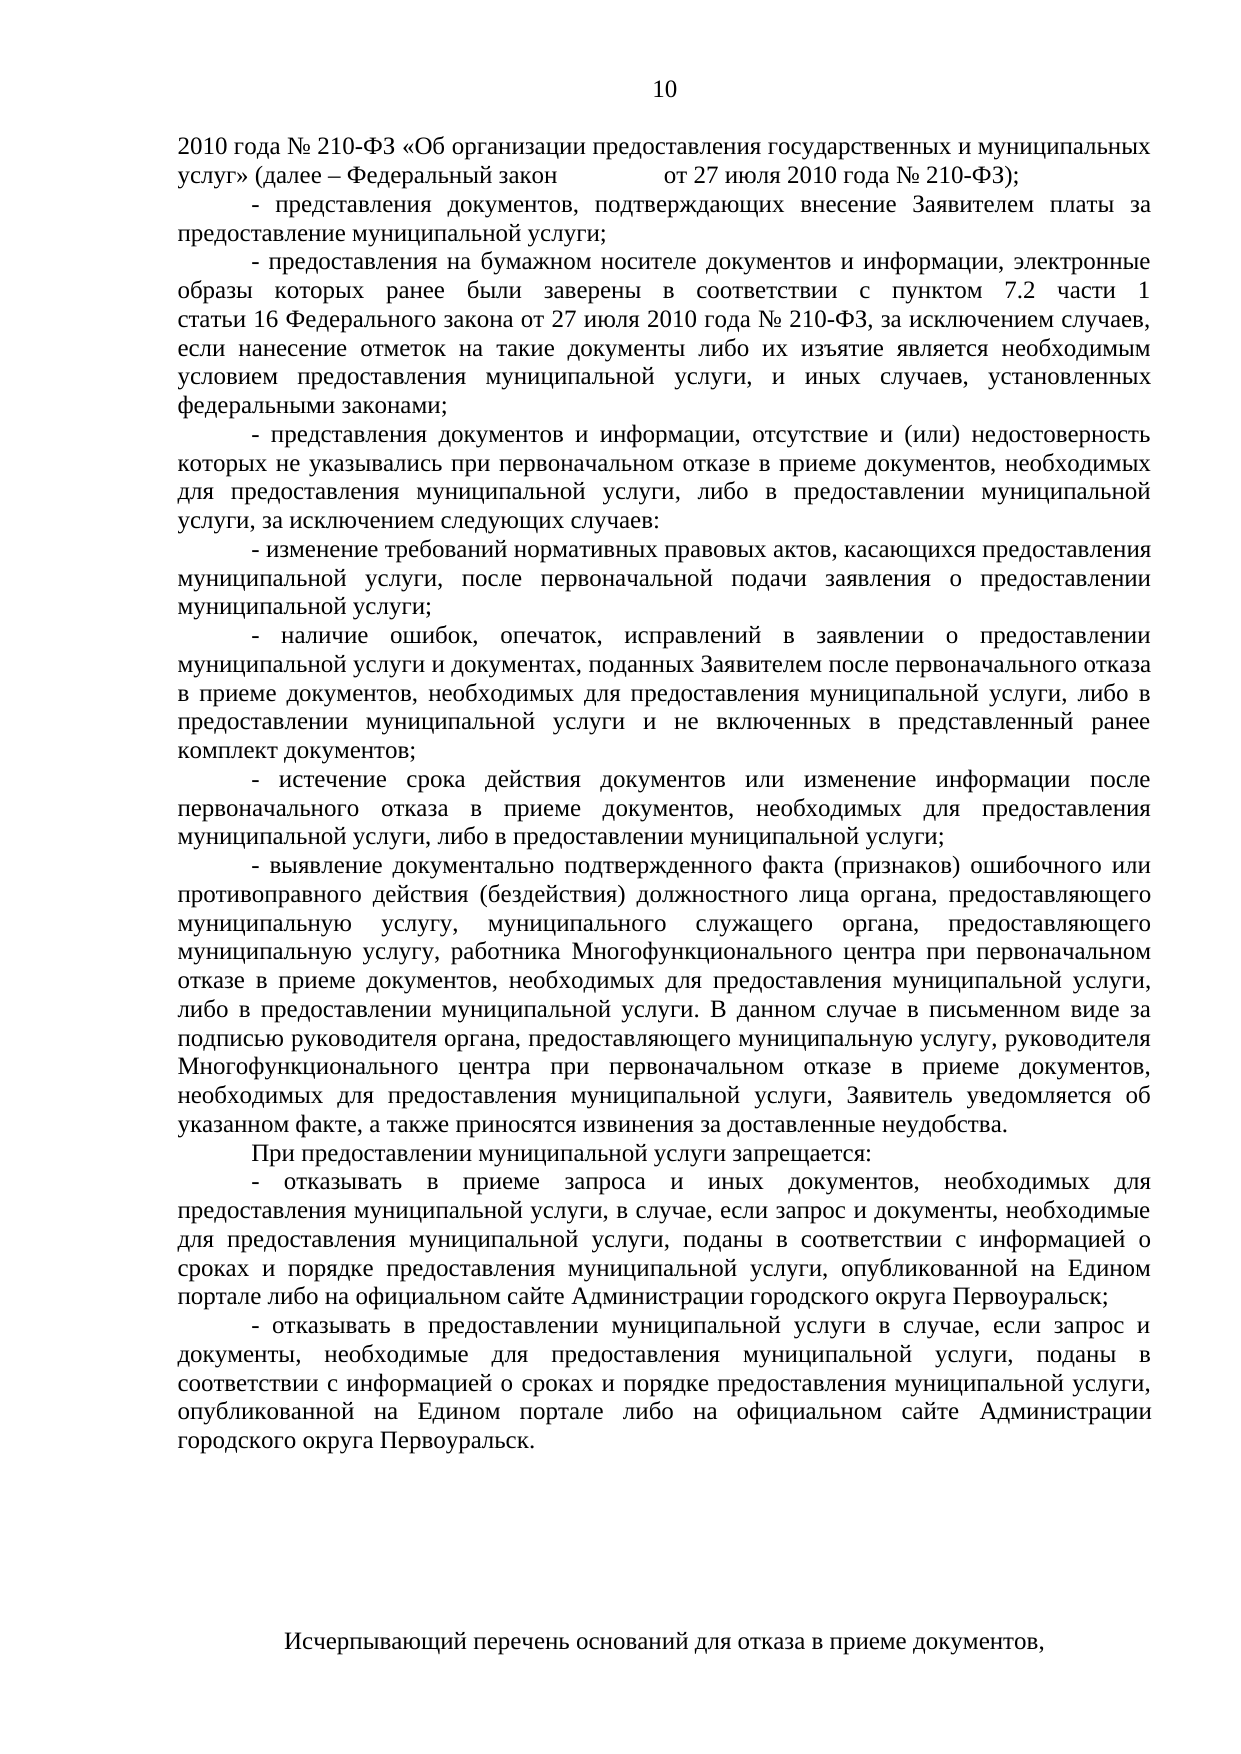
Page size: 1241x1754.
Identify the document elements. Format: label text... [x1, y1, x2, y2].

text 2010 года № 210-ФЗ «Об организации предоставления государственных и муниципальных услуг» (далее – Федеральный закон от 27 июля 2010 года № 210-ФЗ); [177, 131, 1152, 189]
text - наличие ошибок, опечаток, исправлений в заявлении о предоставлении муниципальной услуги и документах, поданных Заявителем после первоначального отказа в приеме документов, необходимых для предоставления муниципальной услуги, либо в предоставлении муниципальной услуги и не включенных в представленный ранее комплект документов; [177, 620, 1152, 764]
text - представления документов, подтверждающих внесение Заявителем платы за предоставление муниципальной услуги; [177, 189, 1152, 246]
text - отказывать в предоставлении муниципальной услуги в случае, если запрос и документы, необходимые для предоставления муниципальной услуги, поданы в соответствии с информацией о сроках и порядке предоставления муниципальной услуги, опубликованной на Едином портале либо на официальном сайте Администрации городского округа Первоуральск. [177, 1310, 1152, 1454]
text Исчерпывающий перечень оснований для отказа в приеме документов, [177, 1626, 1152, 1655]
text - истечение срока действия документов или изменение информации после первоначального отказа в приеме документов, необходимых для предоставления муниципальной услуги, либо в предоставлении муниципальной услуги; [177, 764, 1152, 850]
text При предоставлении муниципальной услуги запрещается: [177, 1138, 1152, 1166]
text - отказывать в приеме запроса и иных документов, необходимых для предоставления муниципальной услуги, в случае, если запрос и документы, необходимые для предоставления муниципальной услуги, поданы в соответствии с информацией о сроках и порядке предоставления муниципальной услуги, опубликованной на Едином портале либо на официальном сайте Администрации городского округа Первоуральск; [177, 1166, 1152, 1310]
text - представления документов и информации, отсутствие и (или) недостоверность которых не указывались при первоначальном отказе в приеме документов, необходимых для предоставления муниципальной услуги, либо в предоставлении муниципальной услуги, за исключением следующих случаев: [177, 419, 1152, 534]
text - изменение требований нормативных правовых актов, касающихся предоставления муниципальной услуги, после первоначальной подачи заявления о предоставлении муниципальной услуги; [177, 534, 1152, 620]
text - выявление документально подтвержденного факта (признаков) ошибочного или противоправного действия (бездействия) должностного лица органа, предоставляющего муниципальную услугу, муниципального служащего органа, предоставляющего муниципальную услугу, работника Многофункционального центра при первоначальном отказе в приеме документов, необходимых для предоставления муниципальной услуги, либо в предоставлении муниципальной услуги. В данном случае в письменном виде за подписью руководителя органа, предоставляющего муниципальную услугу, руководителя Многофункционального центра при первоначальном отказе в приеме документов, необходимых для предоставления муниципальной услуги, Заявитель уведомляется об указанном факте, а также приносятся извинения за доставленные неудобства. [177, 850, 1152, 1138]
text - предоставления на бумажном носителе документов и информации, электронные образы которых ранее были заверены в соответствии с пунктом 7.2 части 1 статьи 16 Федерального закона от 27 июля 2010 года № 210-ФЗ, за исключением случаев, если нанесение отметок на такие документы либо их изъятие является необходимым условием предоставления муниципальной услуги, и иных случаев, установленных федеральными законами; [177, 246, 1152, 419]
